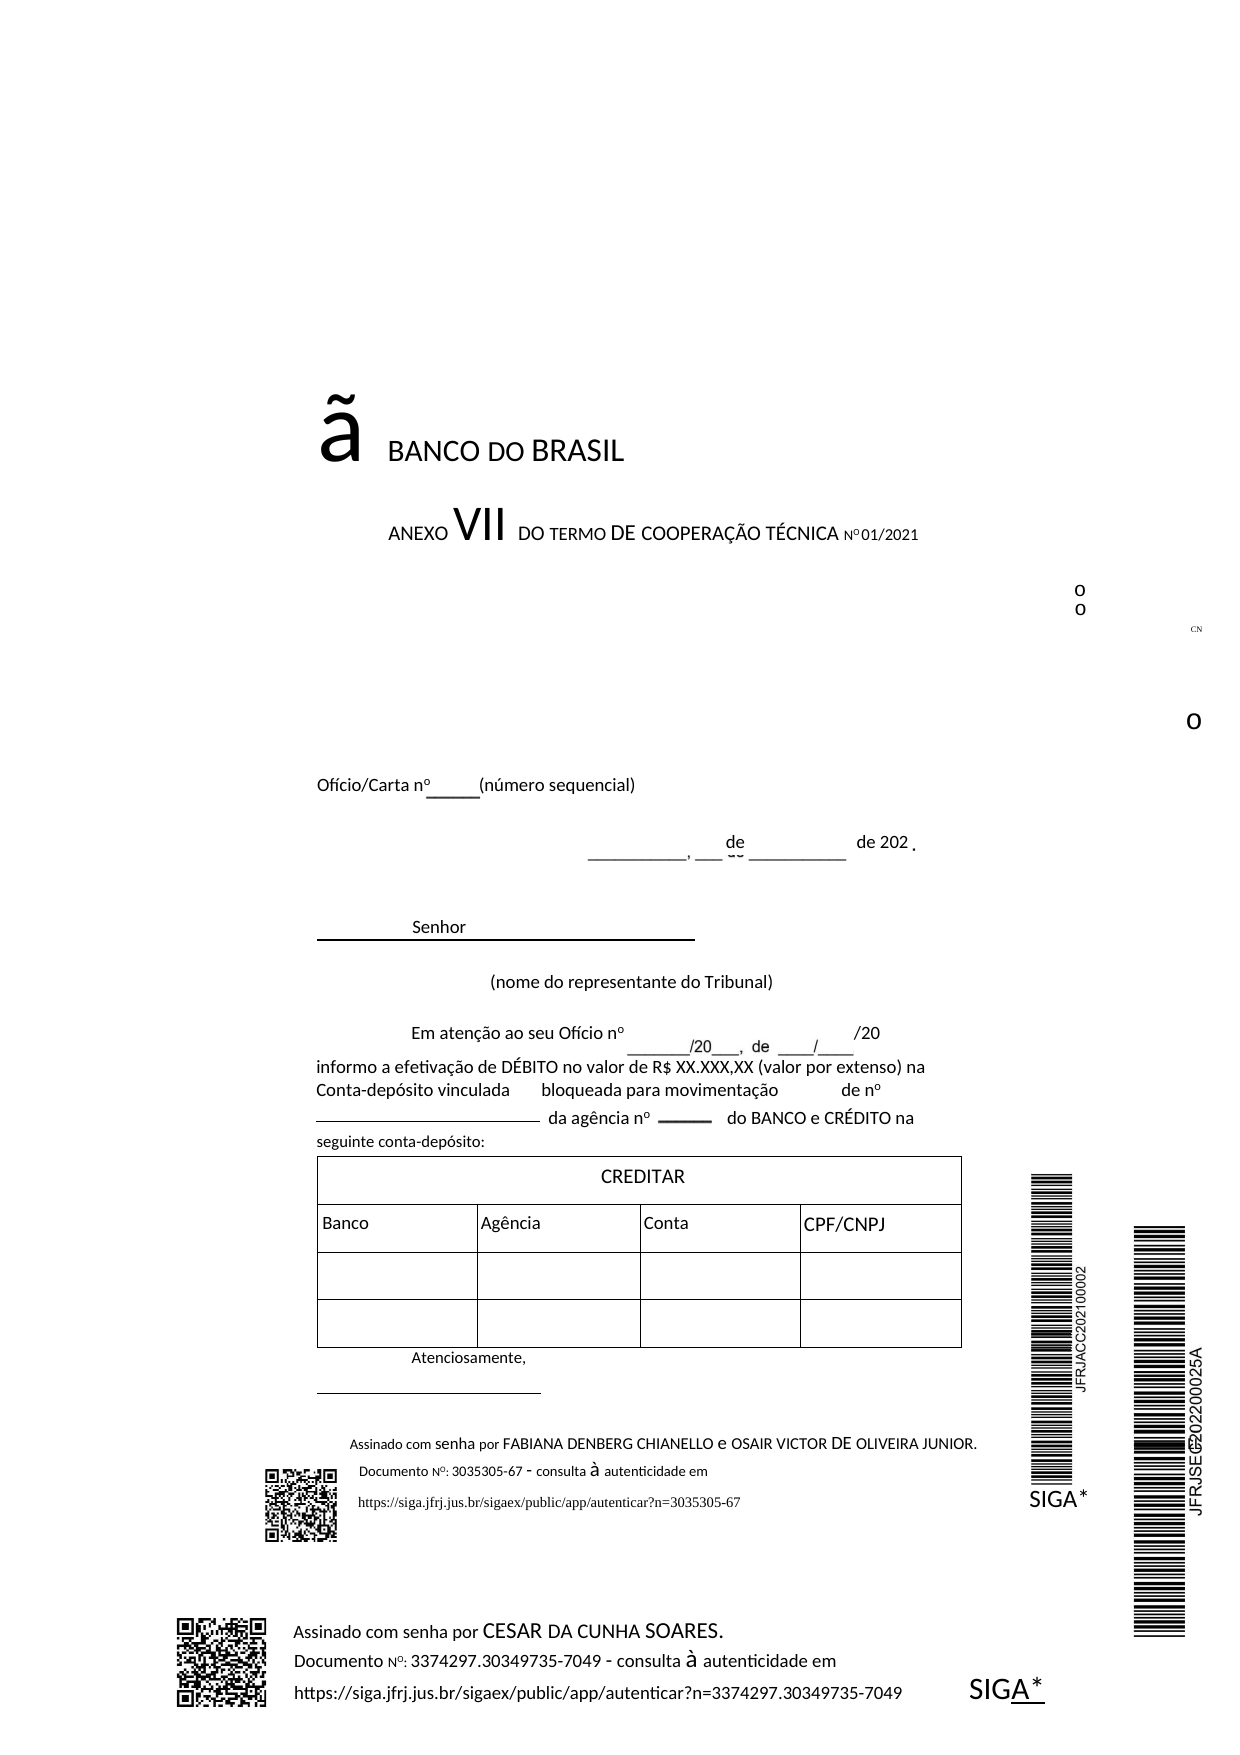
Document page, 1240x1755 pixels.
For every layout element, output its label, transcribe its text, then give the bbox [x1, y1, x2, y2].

table_header [318, 1157, 477, 1204]
text o [317, 705, 1203, 738]
table_cell Conta [641, 1205, 800, 1251]
table_header [477, 1157, 549, 1204]
table_cell [641, 1253, 800, 1299]
table_cell [478, 1253, 549, 1299]
table_cell [549, 1205, 640, 1251]
text Atenciosamente, [411, 1348, 923, 1367]
text seguinte conta-depósito: [316, 1131, 923, 1152]
text da agência no do BANCO e CRÉDITO na [317, 1106, 1201, 1129]
table_cell [549, 1300, 640, 1347]
table_cell CPF/CNPJ [801, 1205, 961, 1251]
text Ofício/Carta no (número sequencial) [317, 773, 1201, 796]
table_cell [801, 1300, 961, 1347]
text Senhor [412, 915, 845, 938]
table_cell [801, 1253, 961, 1299]
subtitle o o [1069, 579, 1090, 622]
table_cell Banco [318, 1205, 477, 1251]
table_cell [641, 1300, 800, 1347]
text CN [317, 625, 1202, 634]
table_cell [318, 1253, 477, 1299]
text (nome do representante do Tribunal) [490, 970, 923, 993]
table_cell [478, 1300, 549, 1347]
table_cell [549, 1253, 640, 1299]
table_header CREDITAR [549, 1157, 800, 1204]
table_header [800, 1157, 961, 1204]
text de de 202 [317, 830, 1201, 853]
table_cell [318, 1300, 477, 1347]
table_cell Agência [478, 1205, 549, 1251]
text Em atenção ao seu Ofício no /20 informo a efetivação de DÉBITO no valor de R$ XX.XXX,XX (valor por extenso) na Conta-depósito vinculada bloqueada para movimentação de no [316, 1021, 929, 1101]
